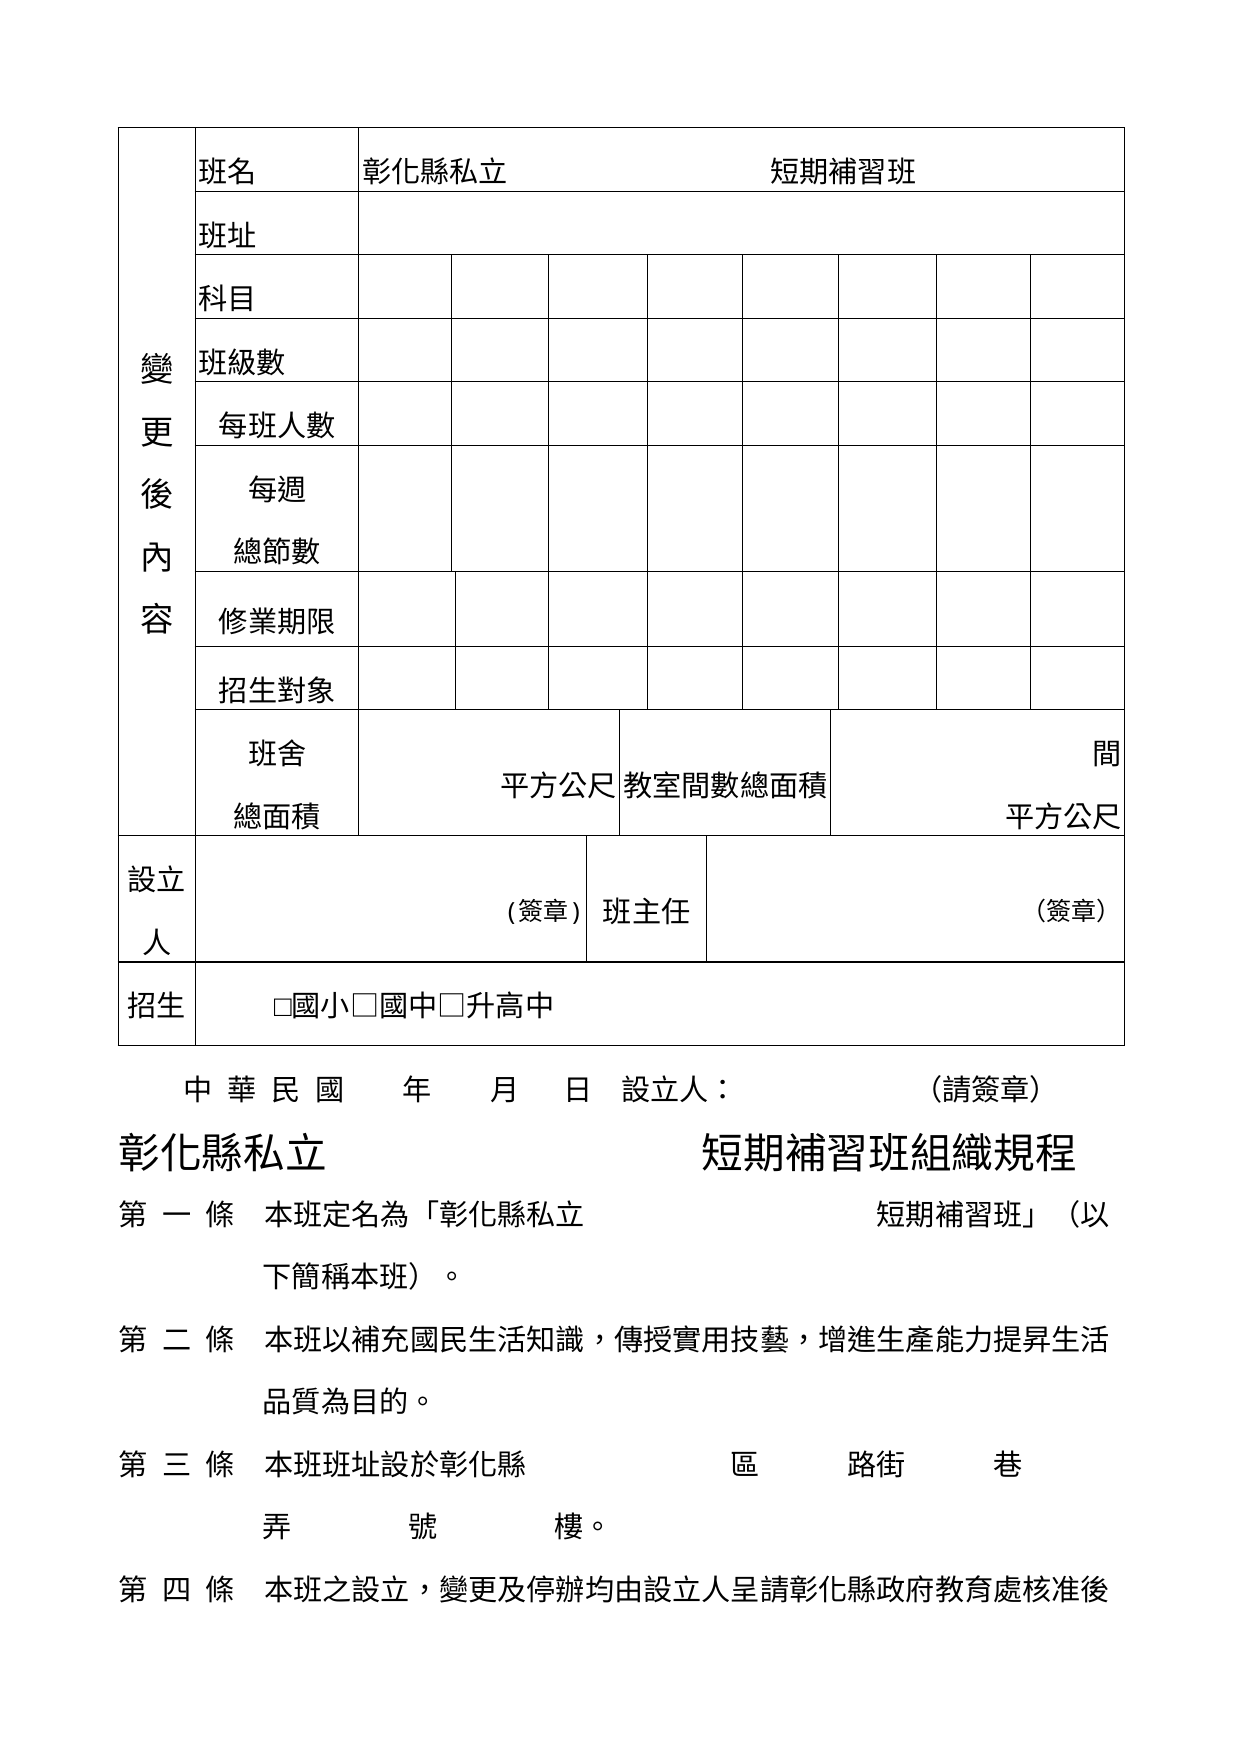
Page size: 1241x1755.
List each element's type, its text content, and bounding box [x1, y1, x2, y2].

table_cell [359, 192, 1124, 254]
table_cell [937, 319, 1030, 381]
table_cell [648, 572, 742, 646]
table_cell [549, 572, 647, 646]
table_cell 彰化縣私立 短期補習班 [359, 128, 1124, 191]
table_cell [452, 255, 548, 318]
text 第 三 條 本班班址設於彰化縣 區 路街 巷 弄 號 樓。 [118, 1421, 1122, 1546]
table_cell 修業期限 [196, 572, 358, 646]
table_cell [648, 255, 742, 318]
table_cell [743, 446, 838, 571]
table_cell [359, 647, 455, 709]
table_cell [648, 382, 742, 445]
table_cell 班主任 [587, 836, 706, 961]
table_cell [648, 647, 742, 709]
table_cell [1031, 255, 1124, 318]
text 彰化縣私立 短期補習班組織規程 [118, 1108, 1122, 1171]
table_cell 設立人 [119, 836, 195, 961]
table_cell [743, 647, 838, 709]
table_cell [839, 647, 936, 709]
table_cell [839, 319, 936, 381]
table_cell [359, 382, 451, 445]
table_cell [1031, 446, 1124, 571]
table_cell [839, 255, 936, 318]
table_cell [1031, 319, 1124, 381]
table_cell [743, 572, 838, 646]
table_cell [549, 319, 647, 381]
table_cell [937, 446, 1030, 571]
table_cell [359, 319, 451, 381]
table_cell 教室間數總面積 [620, 710, 830, 835]
table_cell [839, 572, 936, 646]
text 第 四 條 本班之設立，變更及停辦均由設立人呈請彰化縣政府教育處核准後 [118, 1546, 1122, 1608]
table_cell [452, 446, 548, 571]
table_cell [359, 572, 455, 646]
table_cell [549, 647, 647, 709]
table_cell [743, 255, 838, 318]
table_cell [456, 572, 548, 646]
table_cell 招生對象 [196, 647, 358, 709]
table_cell [1031, 647, 1124, 709]
table_cell 招生 對象 [119, 963, 195, 1045]
table_cell [452, 319, 548, 381]
table_cell [1031, 382, 1124, 445]
table_cell 班級數 [196, 319, 358, 381]
table_cell [1031, 572, 1124, 646]
table_cell 班址 [196, 192, 358, 254]
table_cell 班名 [196, 128, 358, 191]
table_cell 每週 總節數 [196, 446, 358, 571]
table_cell [937, 572, 1030, 646]
table_cell [839, 446, 936, 571]
table_cell 中 華 民 國 年 月 日 設立人： （請簽章） [118, 1046, 1124, 1108]
table_cell [937, 255, 1030, 318]
table_cell [456, 647, 548, 709]
text 第 一 條 本班定名為「彰化縣私立 短期補習班」（以下簡稱本班）。 [118, 1171, 1122, 1296]
table_cell [743, 382, 838, 445]
table_cell （簽章） [707, 836, 1124, 961]
table_cell [648, 446, 742, 571]
table_cell 班舍 總面積 [196, 710, 358, 835]
table_cell 平方公尺 [359, 710, 619, 835]
table_cell 間 平方公尺 [831, 710, 1124, 835]
table_cell (簽章) [196, 836, 586, 961]
table_cell [549, 255, 647, 318]
table_cell 每班人數 [196, 382, 358, 445]
table_cell [452, 382, 548, 445]
table_cell [937, 647, 1030, 709]
table_cell [743, 319, 838, 381]
table_cell [359, 255, 451, 318]
table_cell 變更後內容 [119, 128, 195, 835]
table_cell 科目 [196, 255, 358, 318]
table_cell [549, 446, 647, 571]
text 第 二 條 本班以補充國民生活知識，傳授實用技藝，增進生產能力提昇生活品質為目的。 [118, 1296, 1122, 1421]
table_cell [648, 319, 742, 381]
table_cell [359, 446, 451, 571]
table_cell [549, 382, 647, 445]
table_cell [839, 382, 936, 445]
table_cell □國小□國中□升高中 □升二技、四技、插大□升大學□研究所□成人(18歲以上) [196, 963, 1124, 1045]
table_cell [937, 382, 1030, 445]
